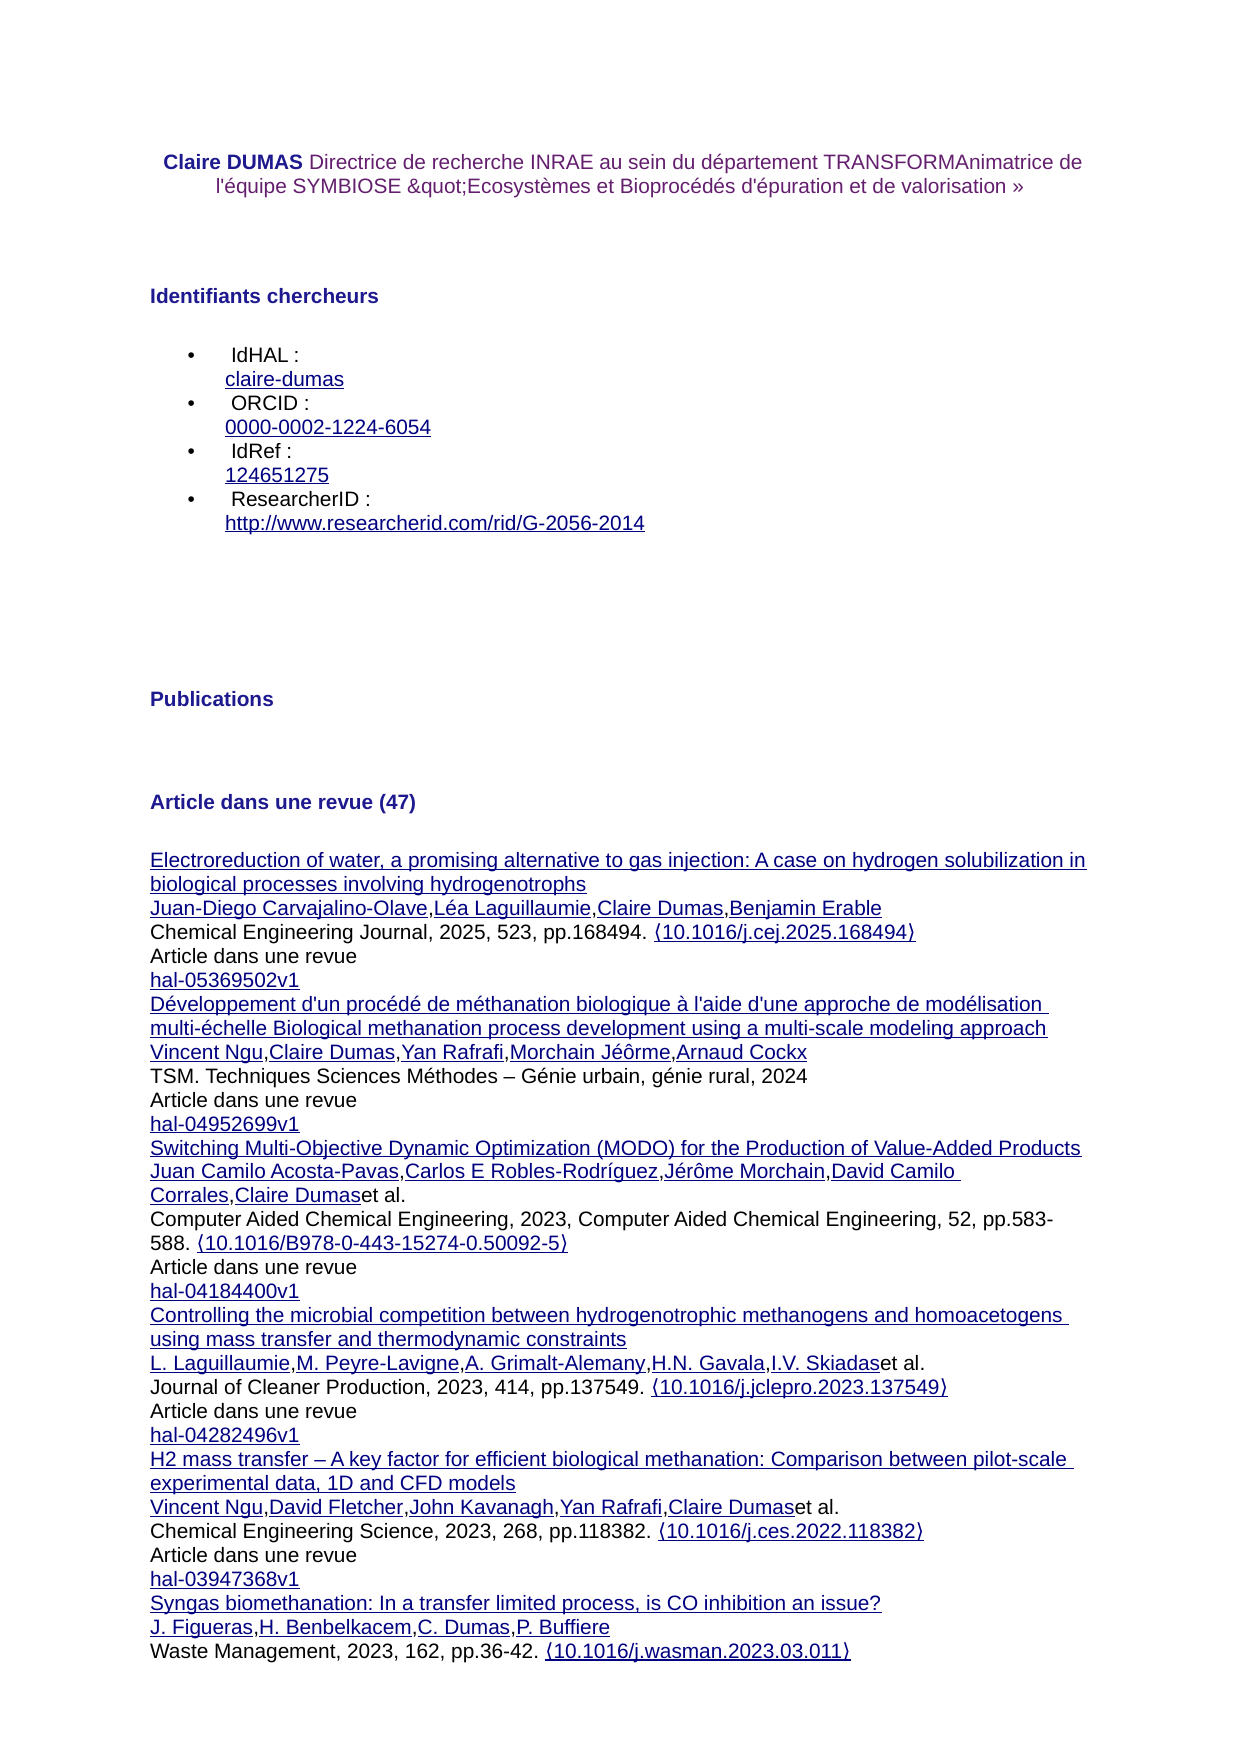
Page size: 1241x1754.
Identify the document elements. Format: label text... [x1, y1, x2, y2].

table_cell Syngas biomethanation: In a transfer limited process, is CO inhibition an issue? J. Figueras,H. Benbelkacem,C. Dumas,P. Buffiere Waste Management, 2023, 162, pp.36-42. ⟨10.1016/j.wasman.2023.03.011⟩ [150, 1591, 1090, 1662]
table_cell H2 mass transfer – A key factor for efficient biological methanation: Comparison between pilot-scale experimental data, 1D and CFD models Vincent Ngu,David Fletcher,John Kavanagh,Yan Rafrafi,Claire Dumaset al. Chemical Engineering Science, 2023, 268, pp.118382. ⟨10.1016/j.ces.2022.118382⟩ Article dans une revue hal-03947368v1 [150, 1447, 1090, 1591]
list 124651275 [187, 462, 1090, 486]
list ResearcherID : [187, 486, 1090, 510]
subtitle Publications [150, 686, 1090, 710]
list claire-dumas [187, 367, 1090, 391]
table_cell Controlling the microbial competition between hydrogenotrophic methanogens and homoacetogens using mass transfer and thermodynamic constraints L. Laguillaumie,M. Peyre-Lavigne,A. Grimalt-Alemany,H.N. Gavala,I.V. Skiadaset al. Journal of Cleaner Production, 2023, 414, pp.137549. ⟨10.1016/j.jclepro.2023.137549⟩ Article dans une revue hal-04282496v1 [150, 1303, 1090, 1447]
list IdHAL : [187, 343, 1090, 367]
subtitle Article dans une revue (47) [150, 789, 1090, 813]
subtitle Identifiants chercheurs [150, 284, 1090, 308]
table_cell Développement d'un procédé de méthanation biologique à l'aide d'une approche de modélisation multi-échelle Biological methanation process development using a multi-scale modeling approach Vincent Ngu,Claire Dumas,Yan Rafrafi,Morchain Jéôrme,Arnaud Cockx TSM. Techniques Sciences Méthodes – Génie urbain, génie rural, 2024 Article dans une revue hal-04952699v1 [150, 992, 1090, 1135]
table_header Electroreduction of water, a promising alternative to gas injection: A case on hydrogen solubilization in biological processes involving hydrogenotrophs Juan-Diego Carvajalino-Olave,Léa Laguillaumie,Claire Dumas,Benjamin Erable Chemical Engineering Journal, 2025, 523, pp.168494. ⟨10.1016/j.cej.2025.168494⟩ Article dans une revue hal-05369502v1 [150, 848, 1090, 992]
list ORCID : [187, 391, 1090, 414]
table_cell Switching Multi-Objective Dynamic Optimization (MODO) for the Production of Value-Added Products Juan Camilo Acosta-Pavas,Carlos E Robles-Rodríguez,Jérôme Morchain,David Camilo Corrales,Claire Dumaset al. Computer Aided Chemical Engineering, 2023, Computer Aided Chemical Engineering, 52, pp.583-588. ⟨10.1016/B978-0-443-15274-0.50092-5⟩ Article dans une revue hal-04184400v1 [150, 1135, 1090, 1303]
list IdRef : [187, 438, 1090, 462]
subtitle Claire DUMAS Directrice de recherche INRAE au sein du département TRANSFORMAnimatrice de l'équipe SYMBIOSE &quot;Ecosystèmes et Bioprocédés d'épuration et de valorisation » [150, 150, 1090, 198]
list 0000-0002-1224-6054 [187, 414, 1090, 438]
list http://www.researcherid.com/rid/G-2056-2014 [187, 510, 1090, 534]
